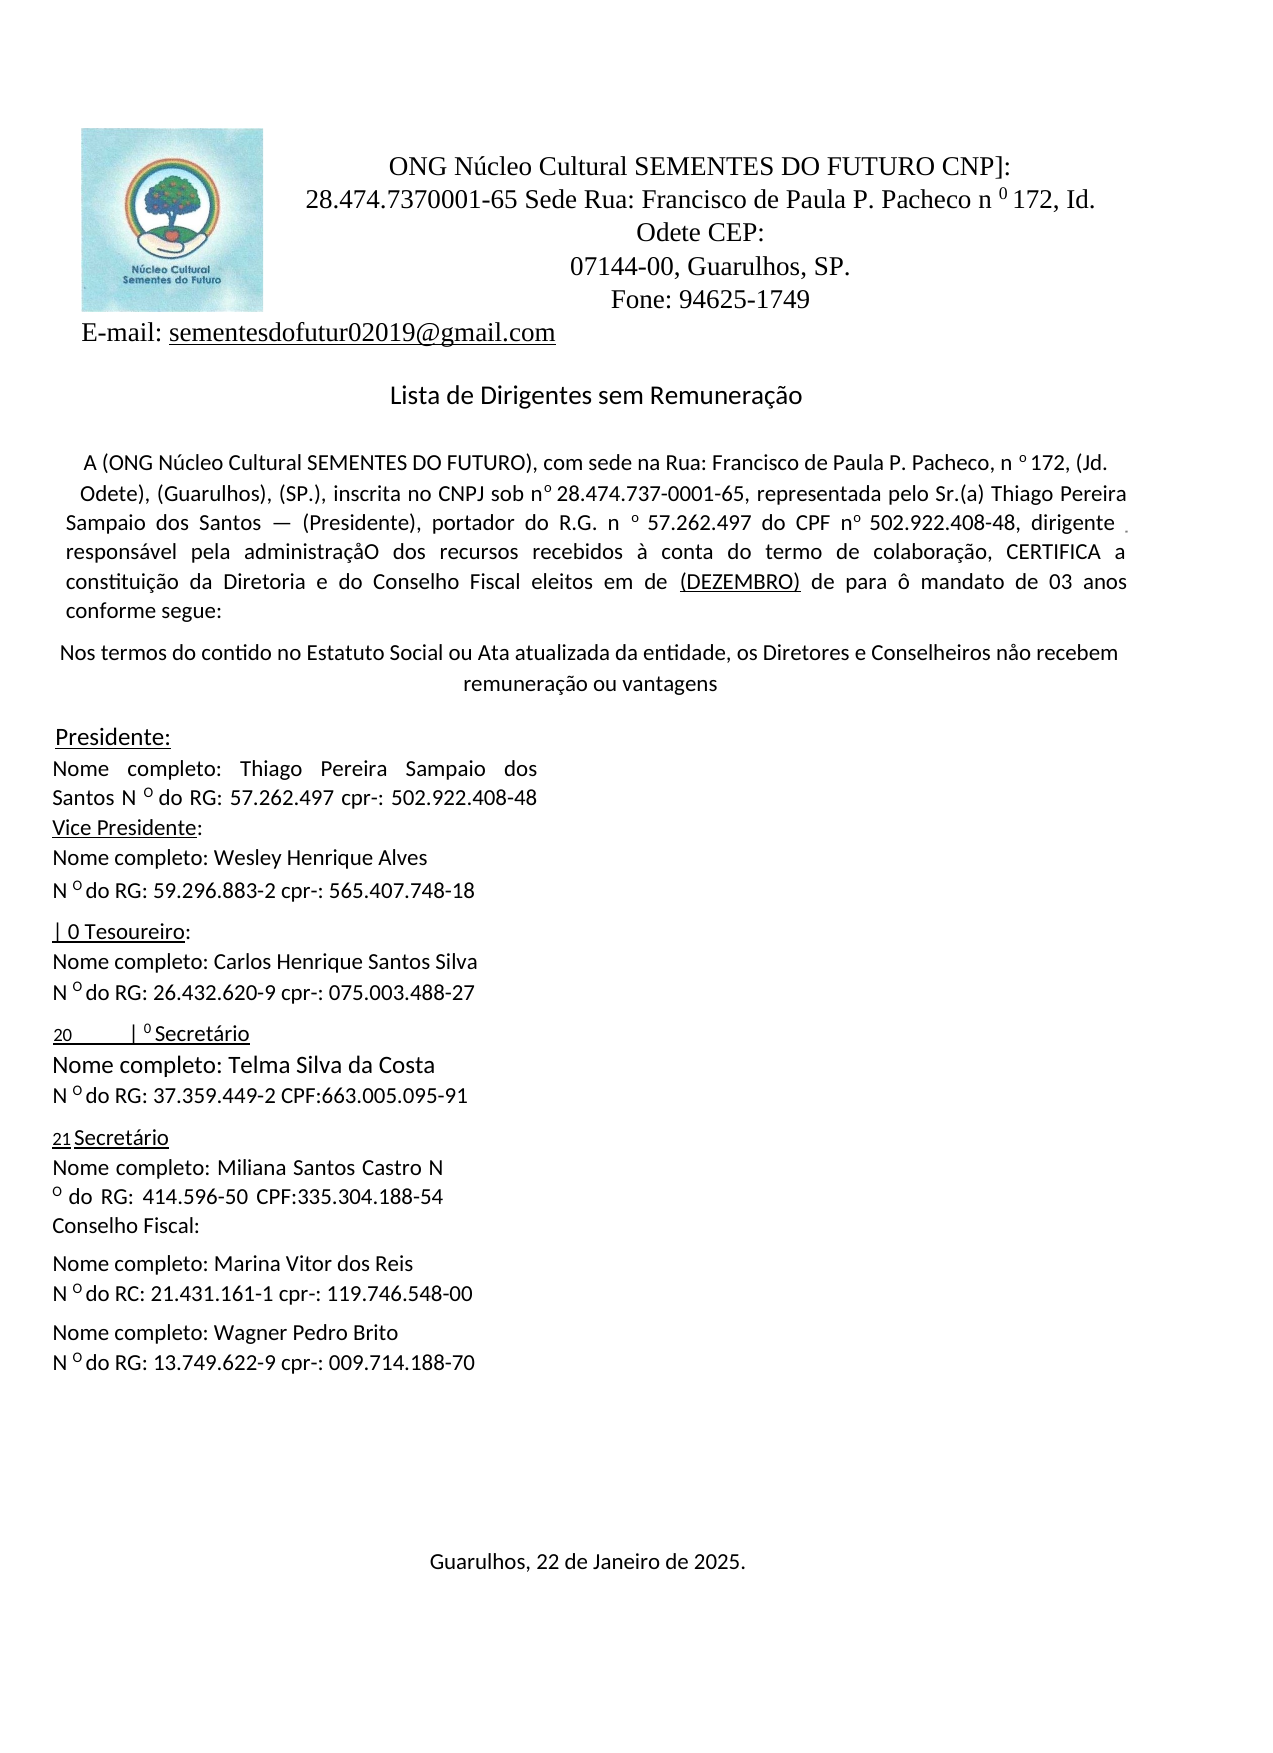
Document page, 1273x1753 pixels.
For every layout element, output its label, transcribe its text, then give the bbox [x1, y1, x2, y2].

text N O do RG: 26.432.620-9 cpr-: 075.003.488-27 [52, 978, 1128, 1006]
text Nome completo: Telma Silva da Costa [52, 1049, 1128, 1079]
text Nome completo: Marina Vitor dos Reis [52, 1249, 1128, 1277]
text N O do RG: 13.749.622-9 cpr-: 009.714.188-70 [52, 1348, 1128, 1376]
text N O do RG: 59.296.883-2 cpr-: 565.407.748-18 [52, 876, 1128, 904]
text ONG Núcleo Cultural SEMENTES DO FUTURO CNP]: 28.474.7370001-65 Sede Rua: Francisco de Paula P. Pacheco n 0 172, Id. Odete CEP: [264, 150, 1107, 248]
text Guarulhos, 22 de Janeiro de 2025. [56, 1547, 1120, 1575]
text Odete), (Guarulhos), (SP.), inscrita no CNPJ sob no 28.474.737-0001-65, representada pelo Sr.(a) Thiago Pereira Sampaio dos Santos — (Presidente), portador do R.G. n o 57.262.497 do CPF no 502.922.408-48, dirigente responsável pela administraçåO dos recursos recebidos à conta do termo de colaboração, CERTIFICA a constituição da Diretoria e do Conselho Fiscal eleitos em de (DEZEMBRO) de para ô mandato de 03 anos conforme segue: [66, 479, 1128, 624]
subtitle Secretário [52, 1123, 1128, 1151]
text Fone: 94625-1749 [81, 283, 1128, 314]
text A (ONG Núcleo Cultural SEMENTES DO FUTURO), com sede na Rua: Francisco de Paula P. Pacheco, n o 172, (Jd. [56, 448, 1135, 476]
text E-mail: sementesdofutur02019@gmail.com [81, 316, 1128, 348]
text Lista de Dirigentes sem Remuneração [65, 378, 1128, 412]
text Nos termos do contido no Estatuto Social ou Ata atualizada da entidade, os Diretores e Conselheiros nåo recebem remuneração ou vantagens [56, 638, 1124, 697]
text N O do RC: 21.431.161-1 cpr-: 119.746.548-00 [52, 1279, 1128, 1307]
text Nome completo: Wagner Pedro Brito [52, 1318, 1128, 1346]
text Presidente: [55, 721, 1128, 752]
text | 0 Tesoureiro: [52, 917, 1128, 945]
text Nome completo: Miliana Santos Castro N O do RG: 414.596-50 CPF:335.304.188-54 Conselho Fiscal: [52, 1153, 444, 1240]
text Nome completo: Thiago Pereira Sampaio dos Santos N O do RG: 57.262.497 cpr-: 502.922.408-48 Vice Presidente: [52, 754, 538, 841]
text 07144-00, Guarulhos, SP. [264, 250, 1128, 281]
text N O do RG: 37.359.449-2 CPF:663.005.095-91 [52, 1082, 1128, 1110]
text Nome completo: Carlos Henrique Santos Silva [52, 947, 1128, 975]
subtitle | 0 Secretário [53, 1019, 1128, 1047]
text Nome completo: Wesley Henrique Alves [52, 843, 1128, 871]
